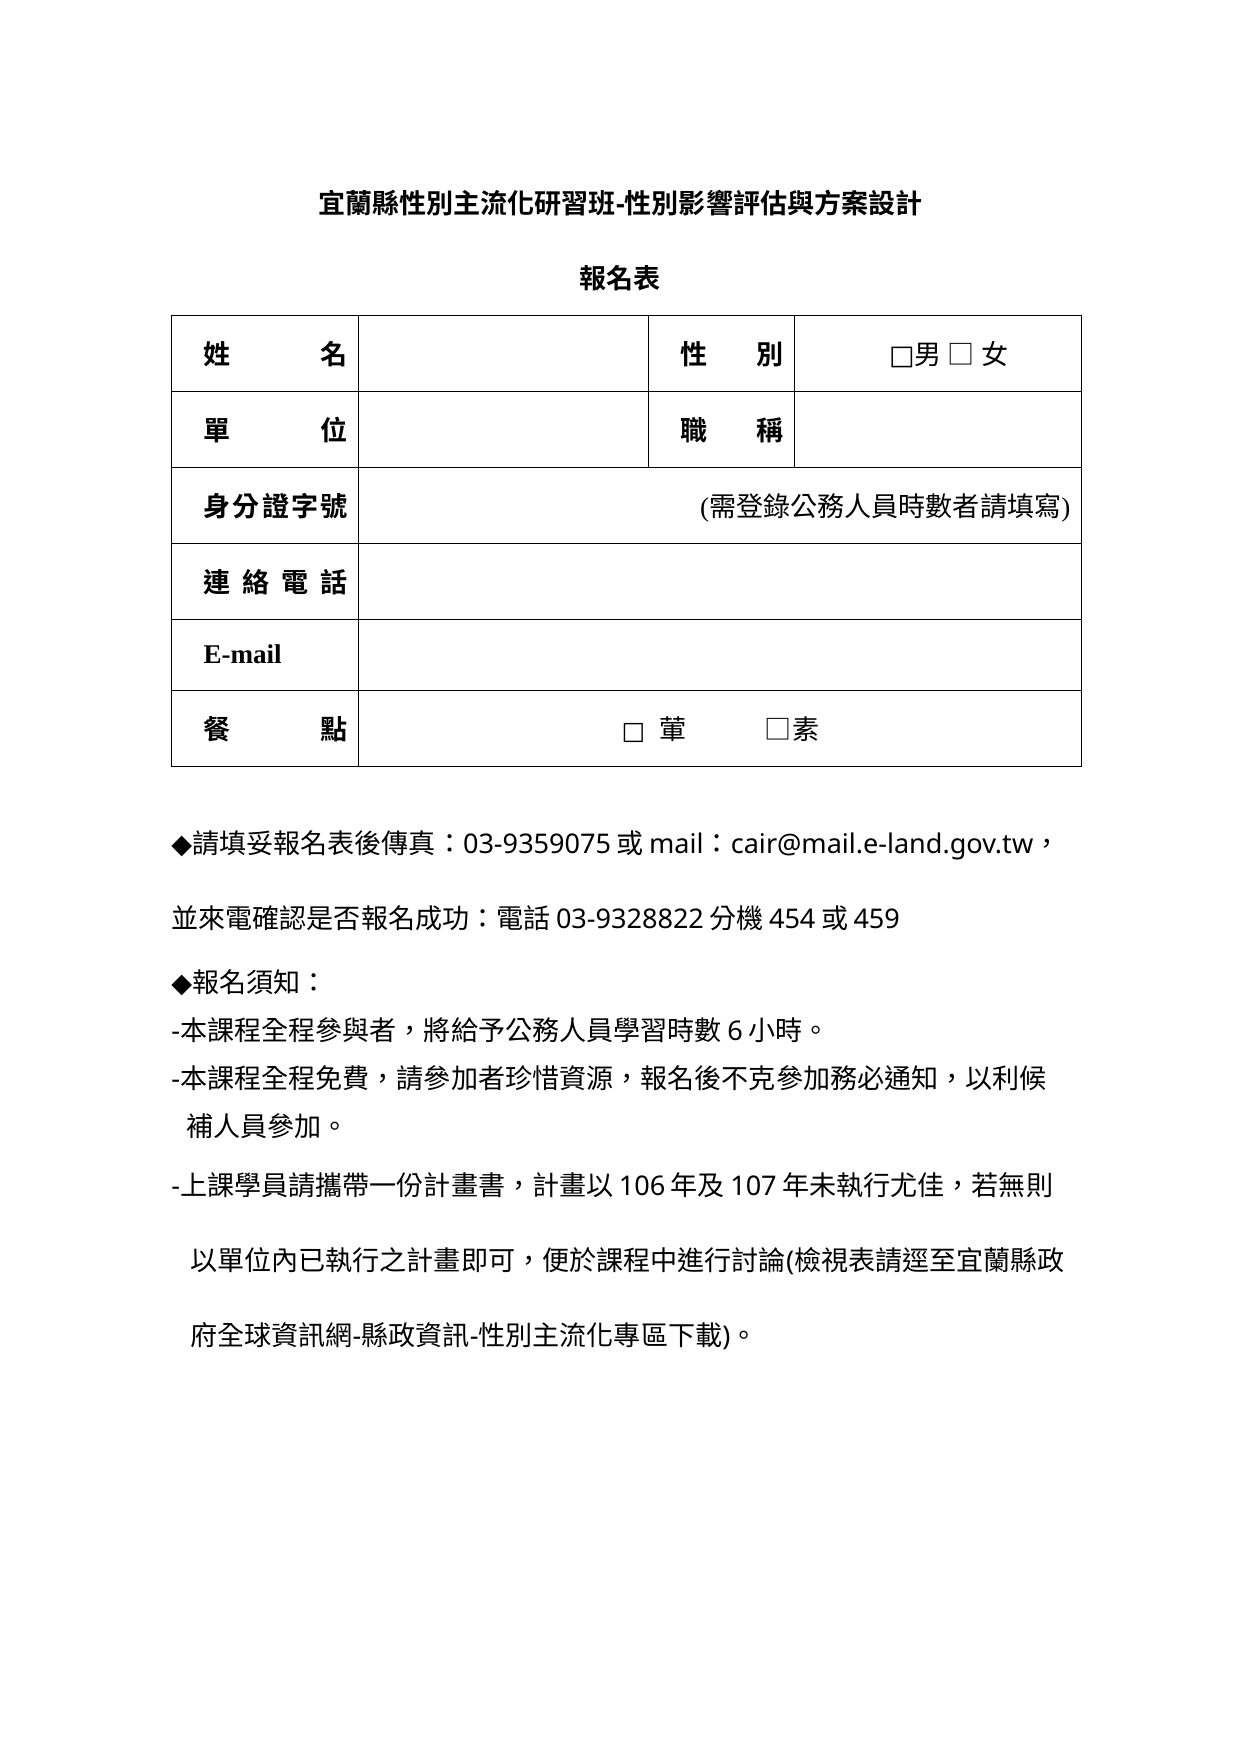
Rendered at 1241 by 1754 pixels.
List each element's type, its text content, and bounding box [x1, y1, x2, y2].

table_cell 餐點 [172, 691, 358, 766]
text 宜蘭縣性別主流化研習班-性別影響評估與方案設計 [171, 164, 1069, 239]
text ◆請填妥報名表後傳真：03-9359075或mail：cair@mail.e-land.gov.tw， [171, 804, 1069, 879]
text ◆報名須知： [171, 954, 1069, 1002]
table_cell E-mail [172, 620, 358, 689]
text -本課程全程參與者，將給予公務人員學習時數6小時。 [171, 1002, 1069, 1050]
table_cell [359, 544, 1081, 619]
table_cell [359, 392, 648, 467]
table_cell 連絡電話 [172, 544, 358, 619]
table_header 姓名 [172, 316, 358, 391]
table_header □男 □ 女 [795, 316, 1081, 391]
table_header [359, 316, 648, 391]
text -本課程全程免費，請參加者珍惜資源，報名後不克參加務必通知，以利候補人員參加。 [171, 1050, 1069, 1146]
table_cell [795, 392, 1081, 467]
text 報名表 [171, 239, 1069, 314]
table_header 性別 [649, 316, 794, 391]
table_cell (需登錄公務人員時數者請填寫) [359, 468, 1081, 543]
table_cell 葷 □素 [359, 691, 1081, 766]
text 並來電確認是否報名成功：電話03-9328822分機454或459 [171, 879, 1069, 954]
table_cell 職稱 [649, 392, 794, 467]
text -上課學員請攜帶一份計畫書，計畫以106年及107年未執行尤佳，若無則以單位內已執行之計畫即可，便於課程中進行討論(檢視表請逕至宜蘭縣政府全球資訊網-縣政資訊-性別主流化專區下載)。 [171, 1146, 1069, 1371]
table_cell 身分證字號 [172, 468, 358, 543]
table_cell [359, 620, 1081, 689]
table_cell 單位 [172, 392, 358, 467]
